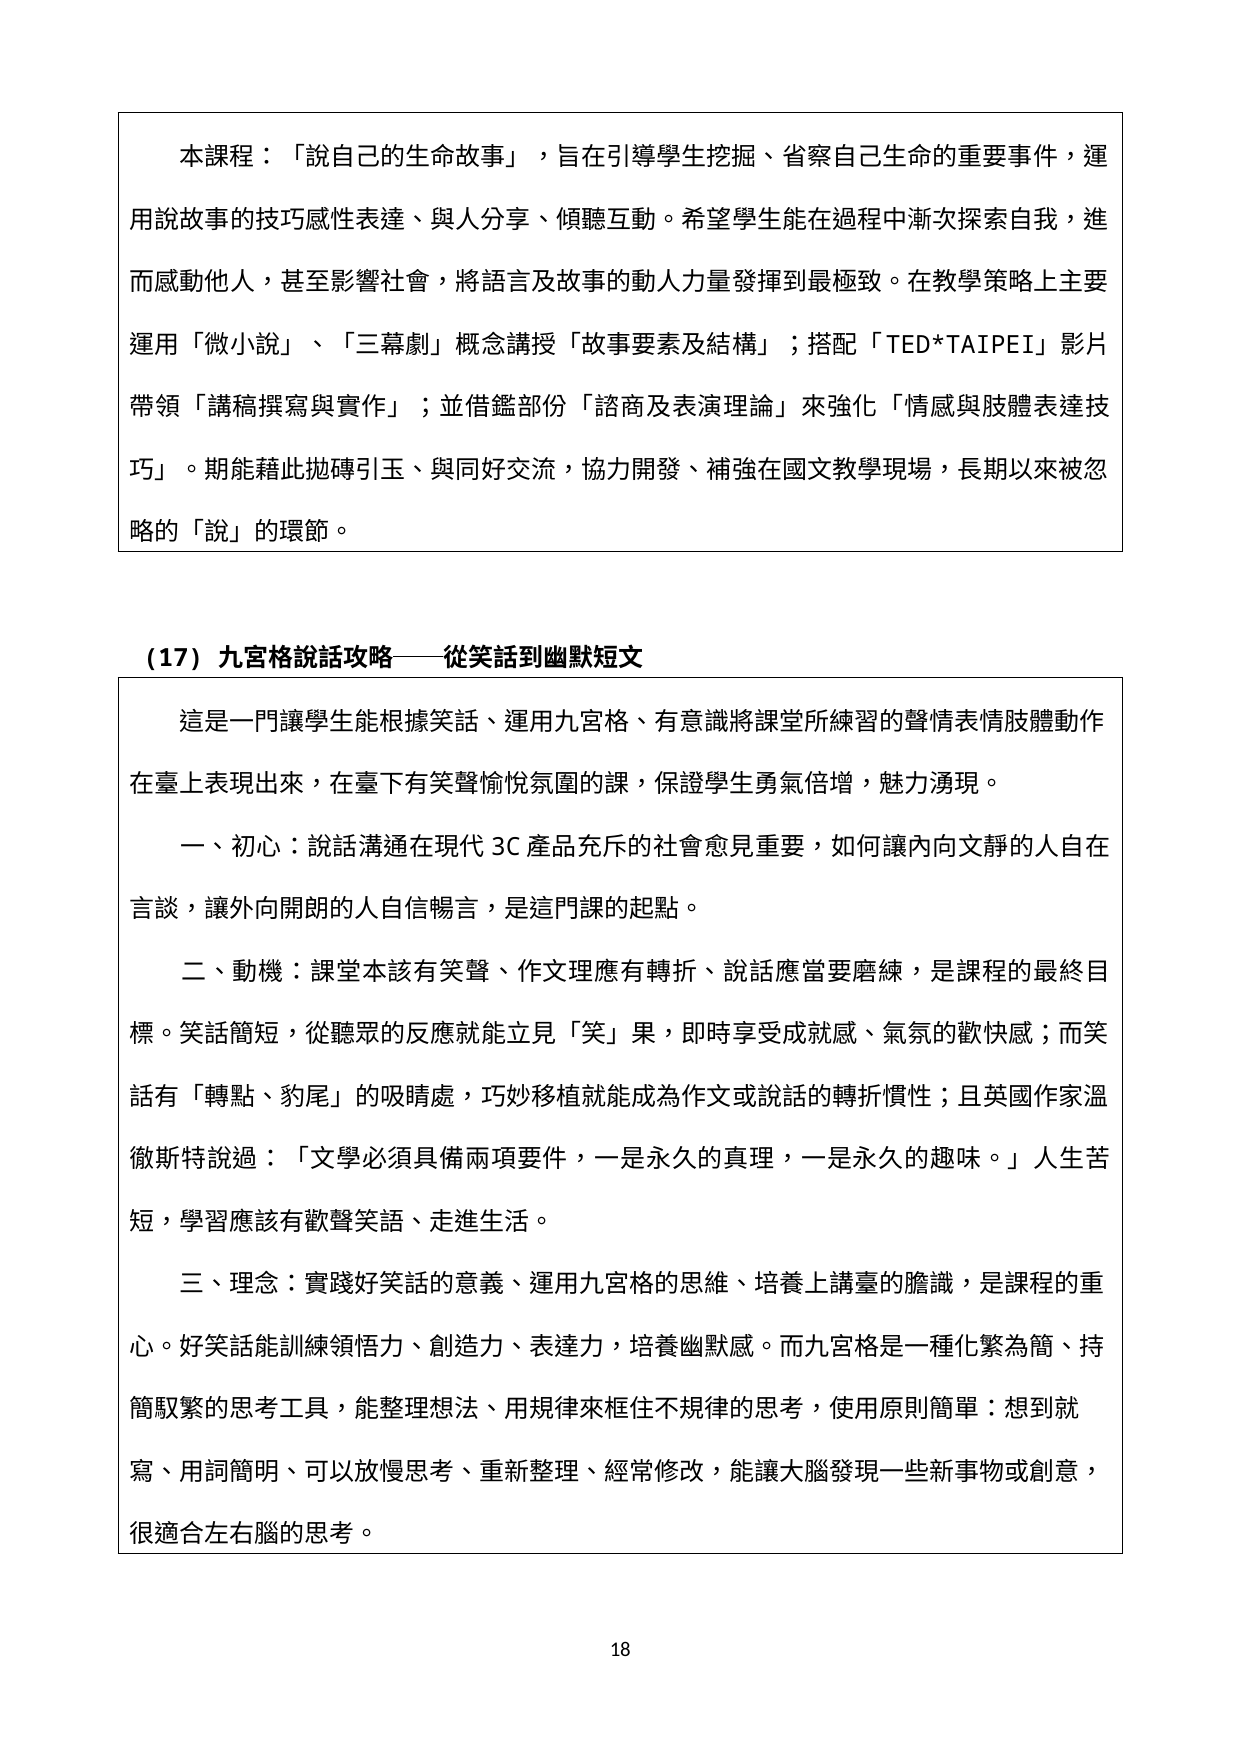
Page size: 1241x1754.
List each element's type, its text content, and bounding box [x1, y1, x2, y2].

text (17) 九宮格說話攻略──從笑話到幽默短文 [118, 614, 1122, 677]
table_header 這是一門讓學生能根據笑話、運用九宮格、有意識將課堂所練習的聲情表情肢體動作在臺上表現出來，在臺下有笑聲愉悅氛圍的課，保證學生勇氣倍增，魅力湧現。 一、初心：說話溝通在現代3C產品充斥的社會愈見重要，如何讓內向文靜的人自在言談，讓外向開朗的人自信暢言，是這門課的起點。 二、動機：課堂本該有笑聲、作文理應有轉折、說話應當要磨練，是課程的最終目標。笑話簡短，從聽眾的反應就能立見「笑」果，即時享受成就感、氣氛的歡快感；而笑話有「轉點、豹尾」的吸睛處，巧妙移植就能成為作文或說話的轉折慣性；且英國作家溫徹斯特說過：「文學必須具備兩項要件，一是永久的真理，一是永久的趣味。」人生苦短，學習應該有歡聲笑語、走進生活。 三、理念：實踐好笑話的意義、運用九宮格的思維、培養上講臺的膽識，是課程的重心。好笑話能訓練領悟力、創造力、表達力，培養幽默感。而九宮格是一種化繁為簡、持簡馭繁的思考工具，能整理想法、用規律來框住不規律的思考，使用原則簡單：想到就寫、用詞簡明、可以放慢思考、重新整理、經常修改，能讓大腦發現一些新事物或創意，很適合左右腦的思考。 [1111, 678, 1122, 1553]
